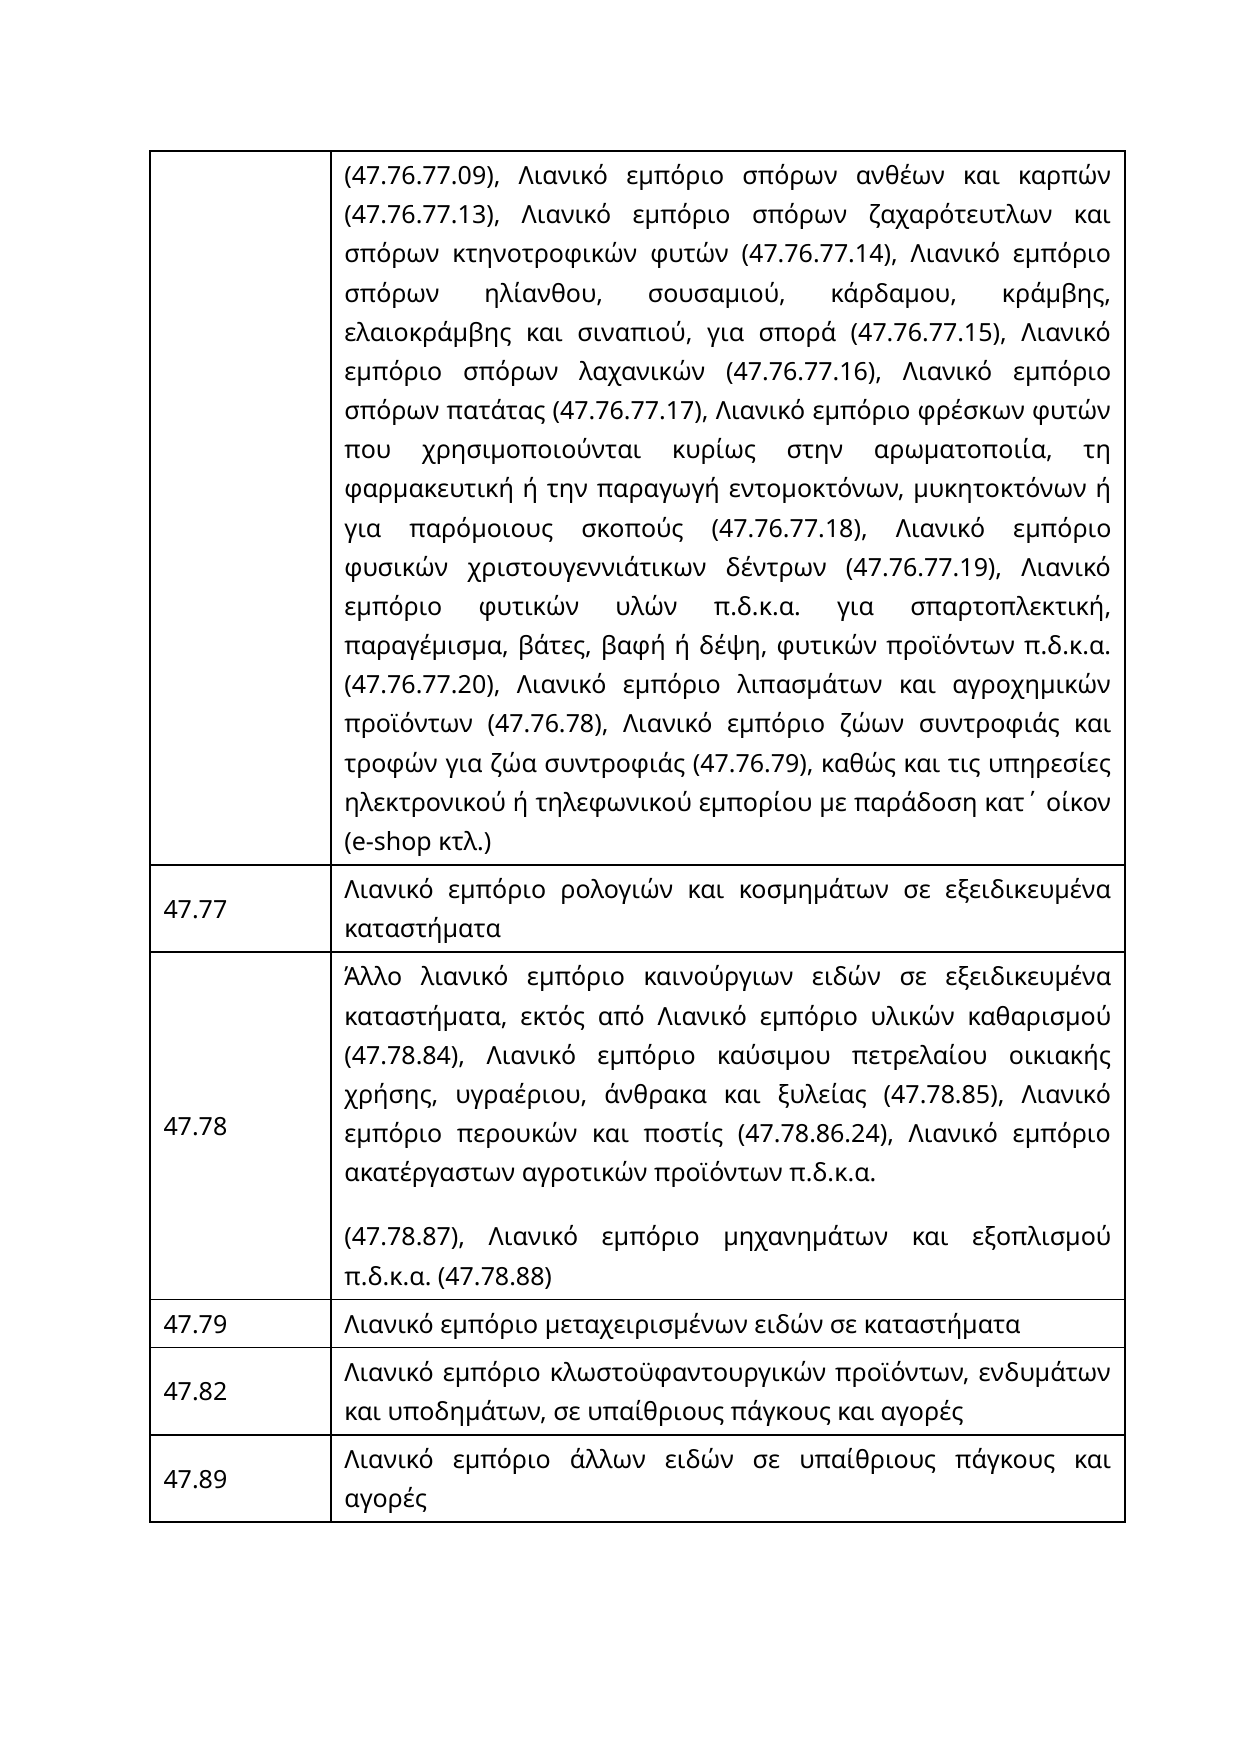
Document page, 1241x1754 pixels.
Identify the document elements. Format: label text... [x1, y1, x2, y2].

table_cell Λιανικό εμπόριο κλωστοϋφαντουργικών προϊόντων, ενδυμάτων και υποδημάτων, σε υπαίθριους πάγκους και αγορές [332, 1348, 1124, 1434]
table_cell Λιανικό εμπόριο ρολογιών και κοσμημάτων σε εξειδικευμένα καταστήματα [332, 866, 1124, 951]
table_cell Λιανικό εμπόριο άλλων ειδών σε υπαίθριους πάγκους και αγορές [332, 1436, 1124, 1521]
table_cell 47.82 [151, 1348, 330, 1434]
table_header [151, 152, 330, 864]
table_cell 47.77 [151, 866, 330, 951]
table_cell Άλλο λιανικό εμπόριο καινούργιων ειδών σε εξειδικευμένα καταστήματα, εκτός από Λιανικό εμπόριο υλικών καθαρισμού (47.78.84), Λιανικό εμπόριο καύσιμου πετρελαίου οικιακής χρήσης, υγραέριου, άνθρακα και ξυλείας (47.78.85), Λιανικό εμπόριο περουκών και ποστίς (47.78.86.24), Λιανικό εμπόριο ακατέργαστων αγροτικών προϊόντων π.δ.κ.α. (47.78.87), Λιανικό εμπόριο μηχανημάτων και εξοπλισμού π.δ.κ.α. (47.78.88) [332, 953, 1124, 1298]
table_cell 47.79 [151, 1300, 330, 1347]
table_cell 47.89 [151, 1436, 330, 1521]
table_cell Λιανικό εμπόριο μεταχειρισμένων ειδών σε καταστήματα [332, 1300, 1124, 1347]
table_cell 47.78 [151, 953, 330, 1298]
table_header (47.76.77.09), Λιανικό εμπόριο σπόρων ανθέων και καρπών (47.76.77.13), Λιανικό εμπόριο σπόρων ζαχαρότευτλων και σπόρων κτηνοτροφικών φυτών (47.76.77.14), Λιανικό εμπόριο σπόρων ηλίανθου, σουσαμιού, κάρδαμου, κράμβης, ελαιοκράμβης και σιναπιού, για σπορά (47.76.77.15), Λιανικό εμπόριο σπόρων λαχανικών (47.76.77.16), Λιανικό εμπόριο σπόρων πατάτας (47.76.77.17), Λιανικό εμπόριο φρέσκων φυτών που χρησιμοποιούνται κυρίως στην αρωματοποιία, τη φαρμακευτική ή την παραγωγή εντομοκτόνων, μυκητοκτόνων ή για παρόμοιους σκοπούς (47.76.77.18), Λιανικό εμπόριο φυσικών χριστουγεννιάτικων δέντρων (47.76.77.19), Λιανικό εμπόριο φυτικών υλών π.δ.κ.α. για σπαρτοπλεκτική, παραγέμισμα, βάτες, βαφή ή δέψη, φυτικών προϊόντων π.δ.κ.α. (47.76.77.20), Λιανικό εμπόριο λιπασμάτων και αγροχημικών προϊόντων (47.76.78), Λιανικό εμπόριο ζώων συντροφιάς και τροφών για ζώα συντροφιάς (47.76.79), καθώς και τις υπηρεσίες ηλεκτρονικού ή τηλεφωνικού εμπορίου με παράδοση κατ΄ οίκον (e-shop κτλ.) [332, 152, 1124, 864]
